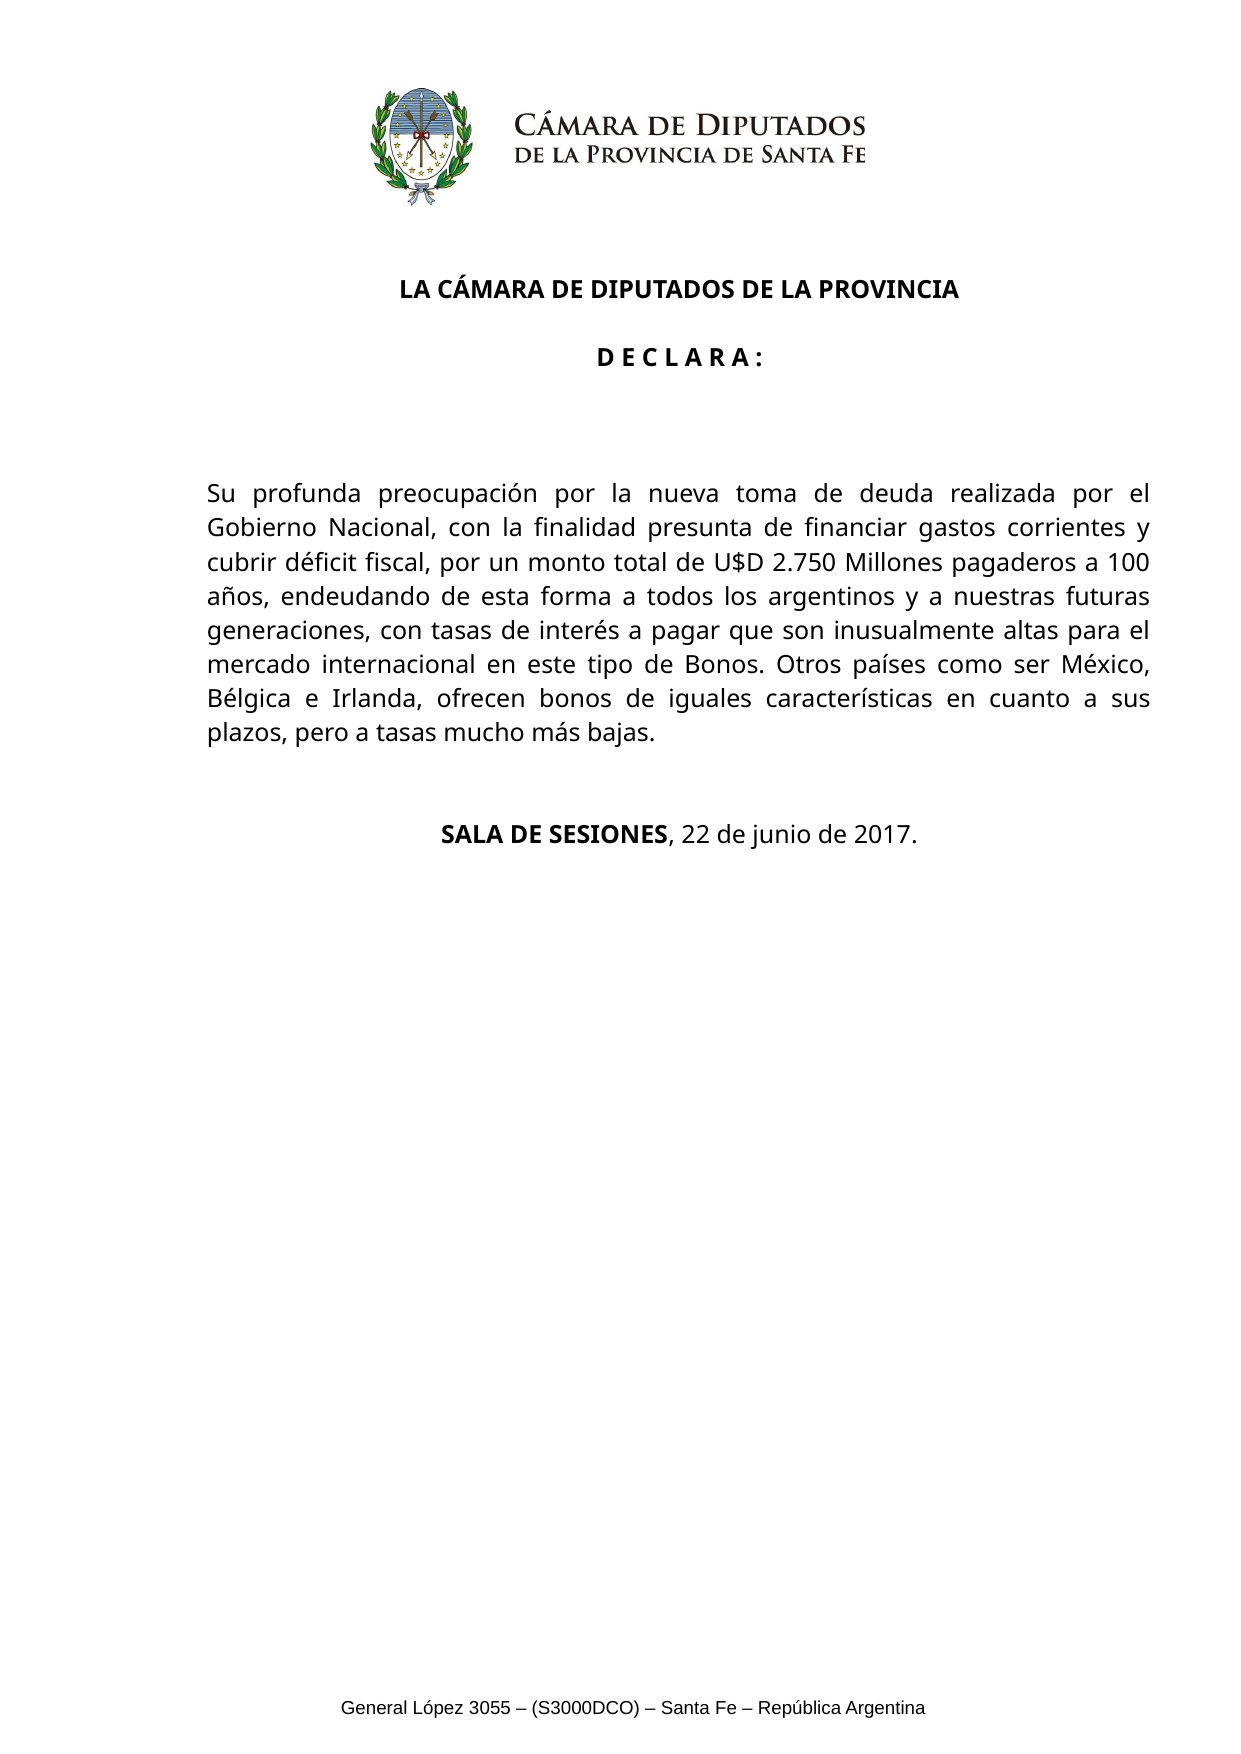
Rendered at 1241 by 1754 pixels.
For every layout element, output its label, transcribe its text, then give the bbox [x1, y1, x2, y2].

text SALA DE SESIONES, 22 de junio de 2017. [207, 817, 1152, 851]
text D E C L A R A : [207, 340, 1152, 374]
picture [370, 88, 866, 210]
text Su profunda preocupación por la nueva toma de deuda realizada por el Gobierno Nacional, con la finalidad presunta de financiar gastos corrientes y cubrir déficit fiscal, por un monto total de U$D 2.750 Millones pagaderos a 100 años, endeudando de esta forma a todos los argentinos y a nuestras futuras generaciones, con tasas de interés a pagar que son inusualmente altas para el mercado internacional en este tipo de Bonos. Otros países como ser México, Bélgica e Irlanda, ofrecen bonos de iguales características en cuanto a sus plazos, pero a tasas mucho más bajas. [207, 476, 1152, 748]
text LA CÁMARA DE DIPUTADOS DE LA PROVINCIA [207, 272, 1152, 306]
